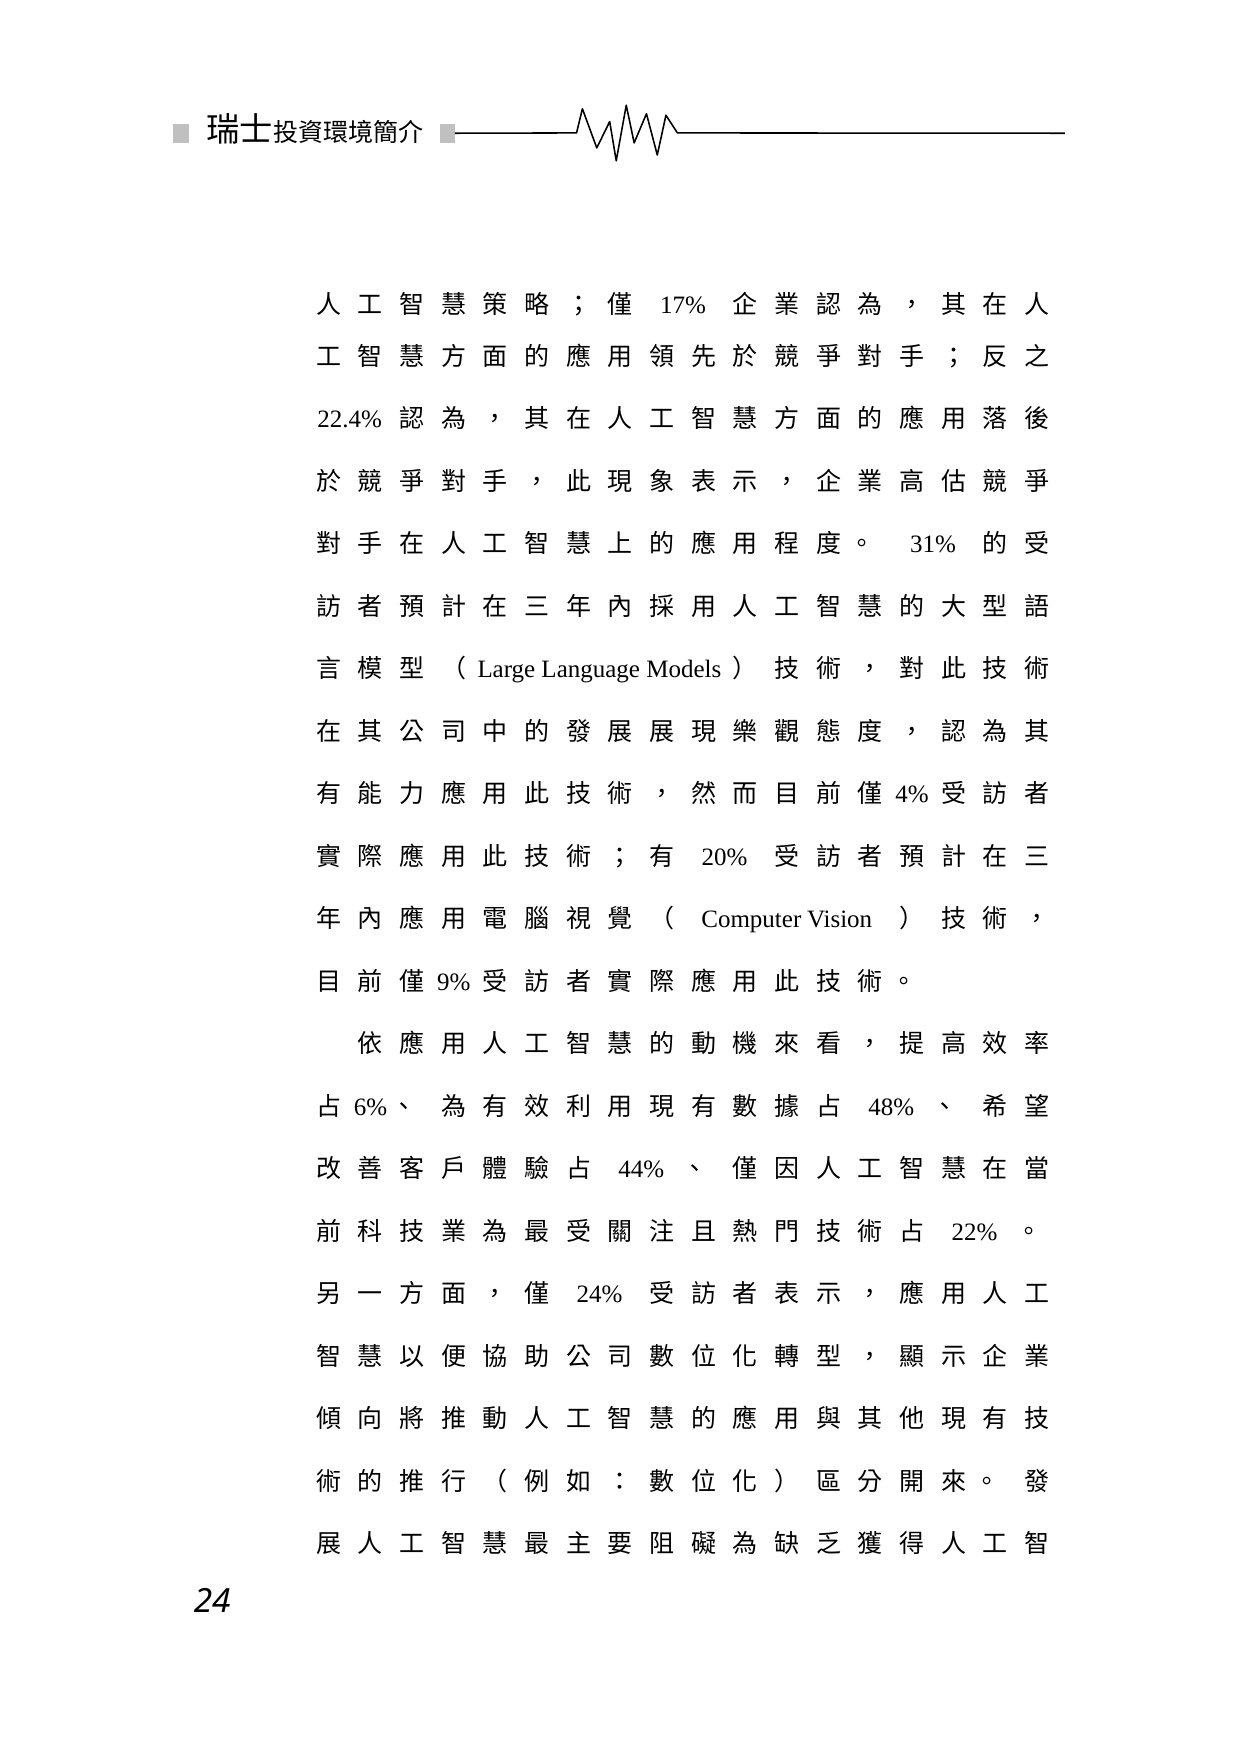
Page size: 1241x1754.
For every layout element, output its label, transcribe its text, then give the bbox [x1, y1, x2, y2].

text 依應用人工智慧的動機來看，提高效率占6%、為有效利用現有數據占48%、希望改善客戶體驗占44%、僅因人工智慧在當前科技業為最受關注且熱門技術占22%。另一方面，僅24%受訪者表示，應用人工智慧以便協助公司數位化轉型，顯示企業傾向將推動人工智慧的應用與其他現有技術的推行（例如：數位化）區分開來。發展人工智慧最主要阻礙為缺乏獲得人工智 [281, 1000, 1058, 1563]
text 人工智慧策略；僅17%企業認為，其在人工智慧方面的應用領先於競爭對手；反之22.4%認為，其在人工智慧方面的應用落後於競爭對手，此現象表示，企業高估競爭對手在人工智慧上的應用程度。31%的受訪者預計在三年內採用人工智慧的大型語言模型（Large Language Models）技術，對此技術在其公司中的發展展現樂觀態度，認為其有能力應用此技術，然而目前僅4%受訪者實際應用此技術；有20%受訪者預計在三年內應用電腦視覺（Computer Vision）技術，目前僅9%受訪者實際應用此技術。 [281, 250, 1058, 1000]
